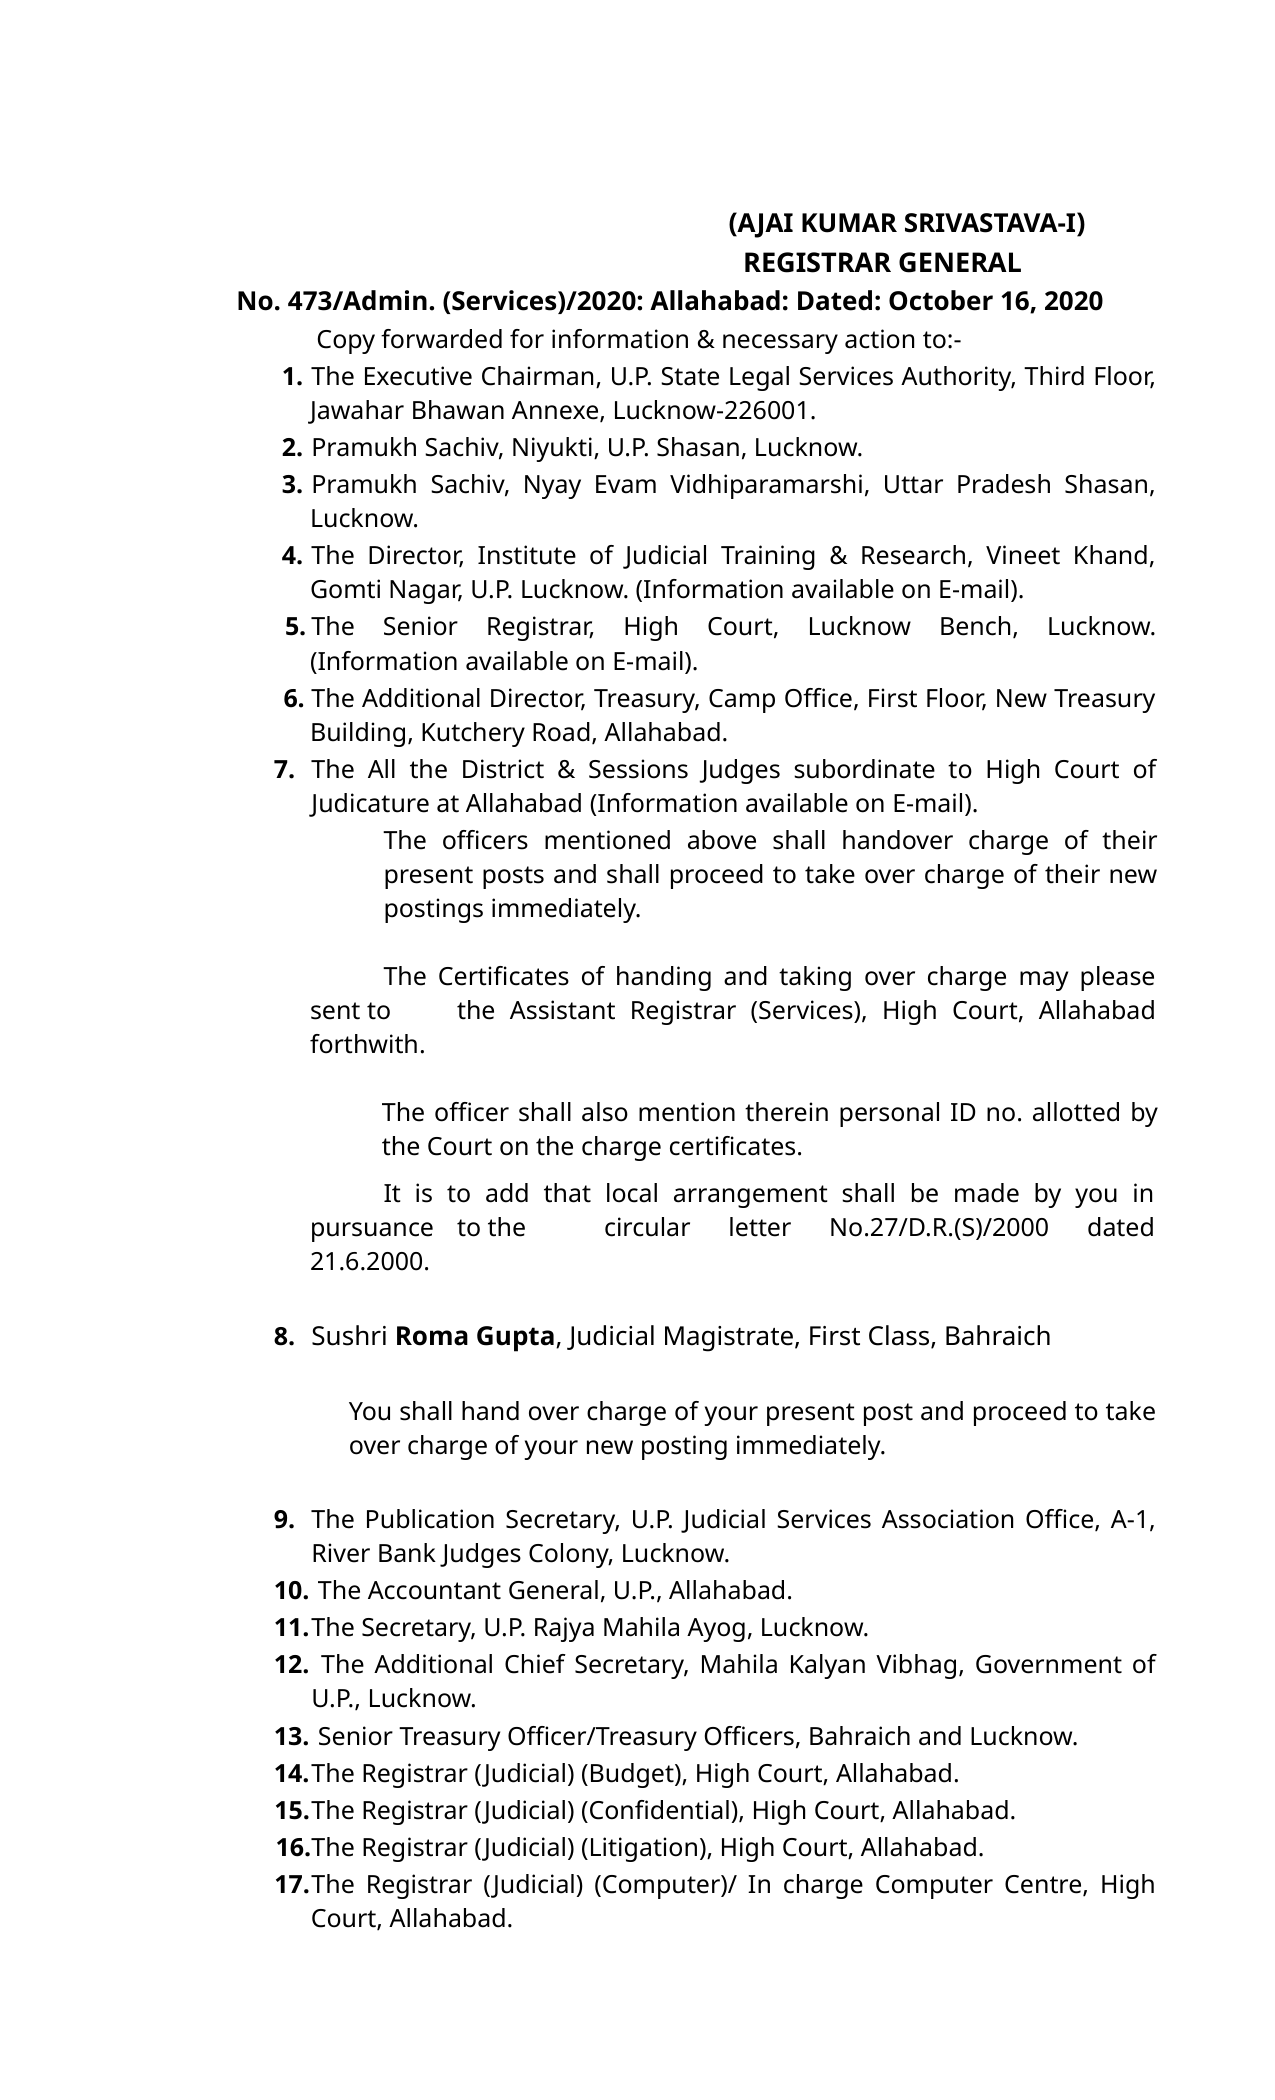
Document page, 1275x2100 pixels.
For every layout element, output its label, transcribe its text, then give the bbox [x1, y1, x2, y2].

list The Additional Chief Secretary, Mahila Kalyan Vibhag, Government of U.P., Lucknow. [274, 1647, 1157, 1715]
list The Registrar (Judicial) (Budget), High Court, Allahabad. [274, 1755, 1157, 1789]
list The Senior Registrar, High Court, Lucknow Bench, Lucknow. (Information available on E-mail). [285, 609, 1157, 677]
list The Publication Secretary, U.P. Judicial Services Association Office, A-1, River Bank Judges Colony, Lucknow. [274, 1502, 1157, 1570]
text (AJAI KUMAR SRIVASTAVA-I) [390, 203, 1159, 240]
list The Director, Institute of Judicial Training & Research, Vineet Khand, Gomti Nagar, U.P. Lucknow. (Information available on E-mail). [282, 538, 1157, 606]
text No. 473/Admin. (Services)/2020: Allahabad: Dated: October 16, 2020 [236, 283, 1157, 318]
list Senior Treasury Officer/Treasury Officers, Bahraich and Lucknow. [274, 1718, 1157, 1752]
list The Registrar (Judicial) (Litigation), High Court, Allahabad. [256, 1829, 1157, 1863]
list The Additional Director, Treasury, Camp Office, First Floor, New Treasury Building, Kutchery Road, Allahabad. [283, 680, 1157, 748]
list The Registrar (Judicial) (Computer)/ In charge Computer Centre, High Court, Allahabad. [274, 1867, 1157, 1935]
list The Registrar (Judicial) (Confidential), High Court, Allahabad. [254, 1792, 1157, 1826]
list Sushri Roma Gupta, Judicial Magistrate, First Class, Bahraich [274, 1318, 1157, 1353]
text Copy forwarded for information & necessary action to:- [236, 321, 1157, 356]
text REGISTRAR GENERAL [236, 243, 1157, 280]
text The officers mentioned above shall handover charge of their present posts and shall proceed to take over charge of their new postings immediately. [313, 822, 1158, 925]
list The Accountant General, U.P., Allahabad. [274, 1573, 1157, 1607]
list Pramukh Sachiv, Nyay Evam Vidhiparamarshi, Uttar Pradesh Shasan, Lucknow. [282, 467, 1157, 535]
list You shall hand over charge of your present post and proceed to take over charge of your new posting immediately. [311, 1393, 1157, 1462]
list Pramukh Sachiv, Niyukti, U.P. Shasan, Lucknow. [282, 430, 1157, 464]
text It is to add that local arrangement shall be made by you in pursuance to the circular letter No.27/D.R.(S)/2000 dated 21.6.2000. [310, 1176, 1155, 1278]
list The Secretary, U.P. Rajya Mahila Ayog, Lucknow. [274, 1610, 1157, 1644]
list The Executive Chairman, U.P. State Legal Services Authority, Third Floor, Jawahar Bhawan Annexe, Lucknow-226001. [282, 358, 1157, 427]
list The All the District & Sessions Judges subordinate to High Court of Judicature at Allahabad (Information available on E-mail). [274, 751, 1157, 819]
text The Certificates of handing and taking over charge may please sent to the Assistant Registrar (Services), High Court, Allahabad forthwith. [310, 959, 1157, 1061]
text The officer shall also mention therein personal ID no. allotted by the Court on the charge certificates. [382, 1095, 1158, 1163]
